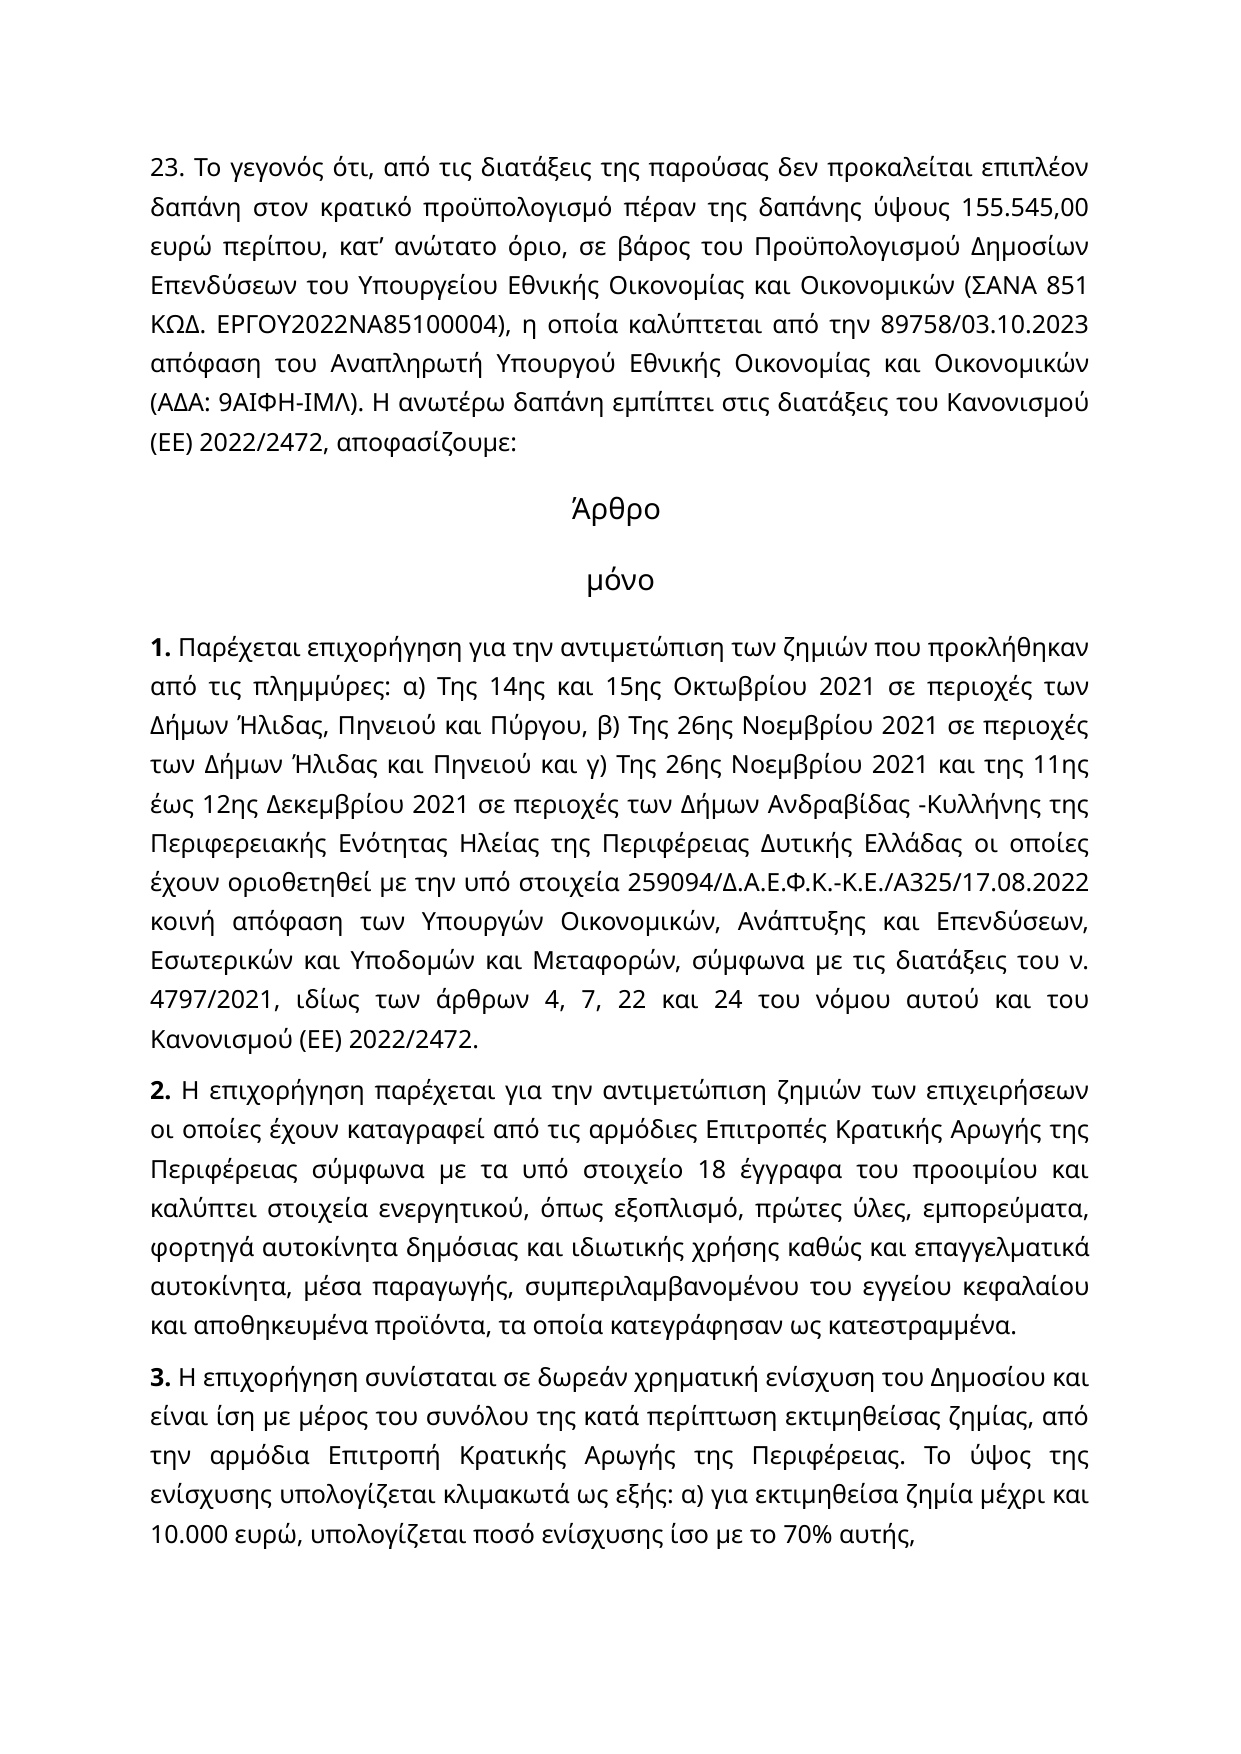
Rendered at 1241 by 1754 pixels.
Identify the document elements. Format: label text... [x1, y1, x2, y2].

text 3. Η επιχορήγηση συνίσταται σε δωρεάν χρηματική ενίσχυση του Δημοσίου και είναι ίση με μέρος του συνόλου της κατά περίπτωση εκτιμηθείσας ζημίας, από την αρμόδια Επιτροπή Κρατικής Αρωγής της Περιφέρειας. Το ύψος της ενίσχυσης υπολογίζεται κλιμακωτά ως εξής: α) για εκτιμηθείσα ζημία μέχρι και 10.000 ευρώ, υπολογίζεται ποσό ενίσχυσης ίσο με το 70% αυτής, [150, 1359, 1090, 1550]
text 2. Η επιχορήγηση παρέχεται για την αντιμετώπιση ζημιών των επιχειρήσεων οι οποίες έχουν καταγραφεί από τις αρμόδιες Επιτροπές Κρατικής Αρωγής της Περιφέρειας σύμφωνα με τα υπό στοιχείο 18 έγγραφα του προοιμίου και καλύπτει στοιχεία ενεργητικού, όπως εξοπλισμό, πρώτες ύλες, εμπορεύματα, φορτηγά αυτοκίνητα δημόσιας και ιδιωτικής χρήσης καθώς και επαγγελματικά αυτοκίνητα, μέσα παραγωγής, συμπεριλαμβανομένου του εγγείου κεφαλαίου και αποθηκευμένα προϊόντα, τα οποία κατεγράφησαν ως κατεστραμμένα. [150, 1073, 1090, 1342]
subtitle Άρθρο [150, 488, 1090, 528]
subtitle μόνο [150, 559, 1090, 599]
text 23. Το γεγονός ότι, από τις διατάξεις της παρούσας δεν προκαλείται επιπλέον δαπάνη στον κρατικό προϋπολογισμό πέραν της δαπάνης ύψους 155.545,00 ευρώ περίπου, κατ’ ανώτατο όριο, σε βάρος του Προϋπολογισμού Δημοσίων Επενδύσεων του Υπουργείου Εθνικής Οικονομίας και Οικονομικών (ΣΑΝΑ 851 ΚΩΔ. ΕΡΓΟΥ2022ΝΑ85100004), η οποία καλύπτεται από την 89758/03.10.2023 απόφαση του Αναπληρωτή Υπουργού Εθνικής Οικονομίας και Οικονομικών (ΑΔΑ: 9ΑΙΦΗ-ΙΜΛ). Η ανωτέρω δαπάνη εμπίπτει στις διατάξεις του Κανονισμού (ΕΕ) 2022/2472, αποφασίζουμε: [150, 150, 1090, 458]
text 1. Παρέχεται επιχορήγηση για την αντιμετώπιση των ζημιών που προκλήθηκαν από τις πλημμύρες: α) Της 14ης και 15ης Οκτωβρίου 2021 σε περιοχές των Δήμων Ήλιδας, Πηνειού και Πύργου, β) Της 26ης Νοεμβρίου 2021 σε περιοχές των Δήμων Ήλιδας και Πηνειού και γ) Της 26ης Νοεμβρίου 2021 και της 11ης έως 12ης Δεκεμβρίου 2021 σε περιοχές των Δήμων Ανδραβίδας -Κυλλήνης της Περιφερειακής Ενότητας Ηλείας της Περιφέρειας Δυτικής Ελλάδας οι οποίες έχουν οριοθετηθεί με την υπό στοιχεία 259094/Δ.Α.Ε.Φ.Κ.-Κ.Ε./Α325/17.08.2022 κοινή απόφαση των Υπουργών Οικονομικών, Ανάπτυξης και Επενδύσεων, Εσωτερικών και Υποδομών και Μεταφορών, σύμφωνα με τις διατάξεις του ν. 4797/2021, ιδίως των άρθρων 4, 7, 22 και 24 του νόμου αυτού και του Κανονισμού (ΕΕ) 2022/2472. [150, 629, 1090, 1055]
